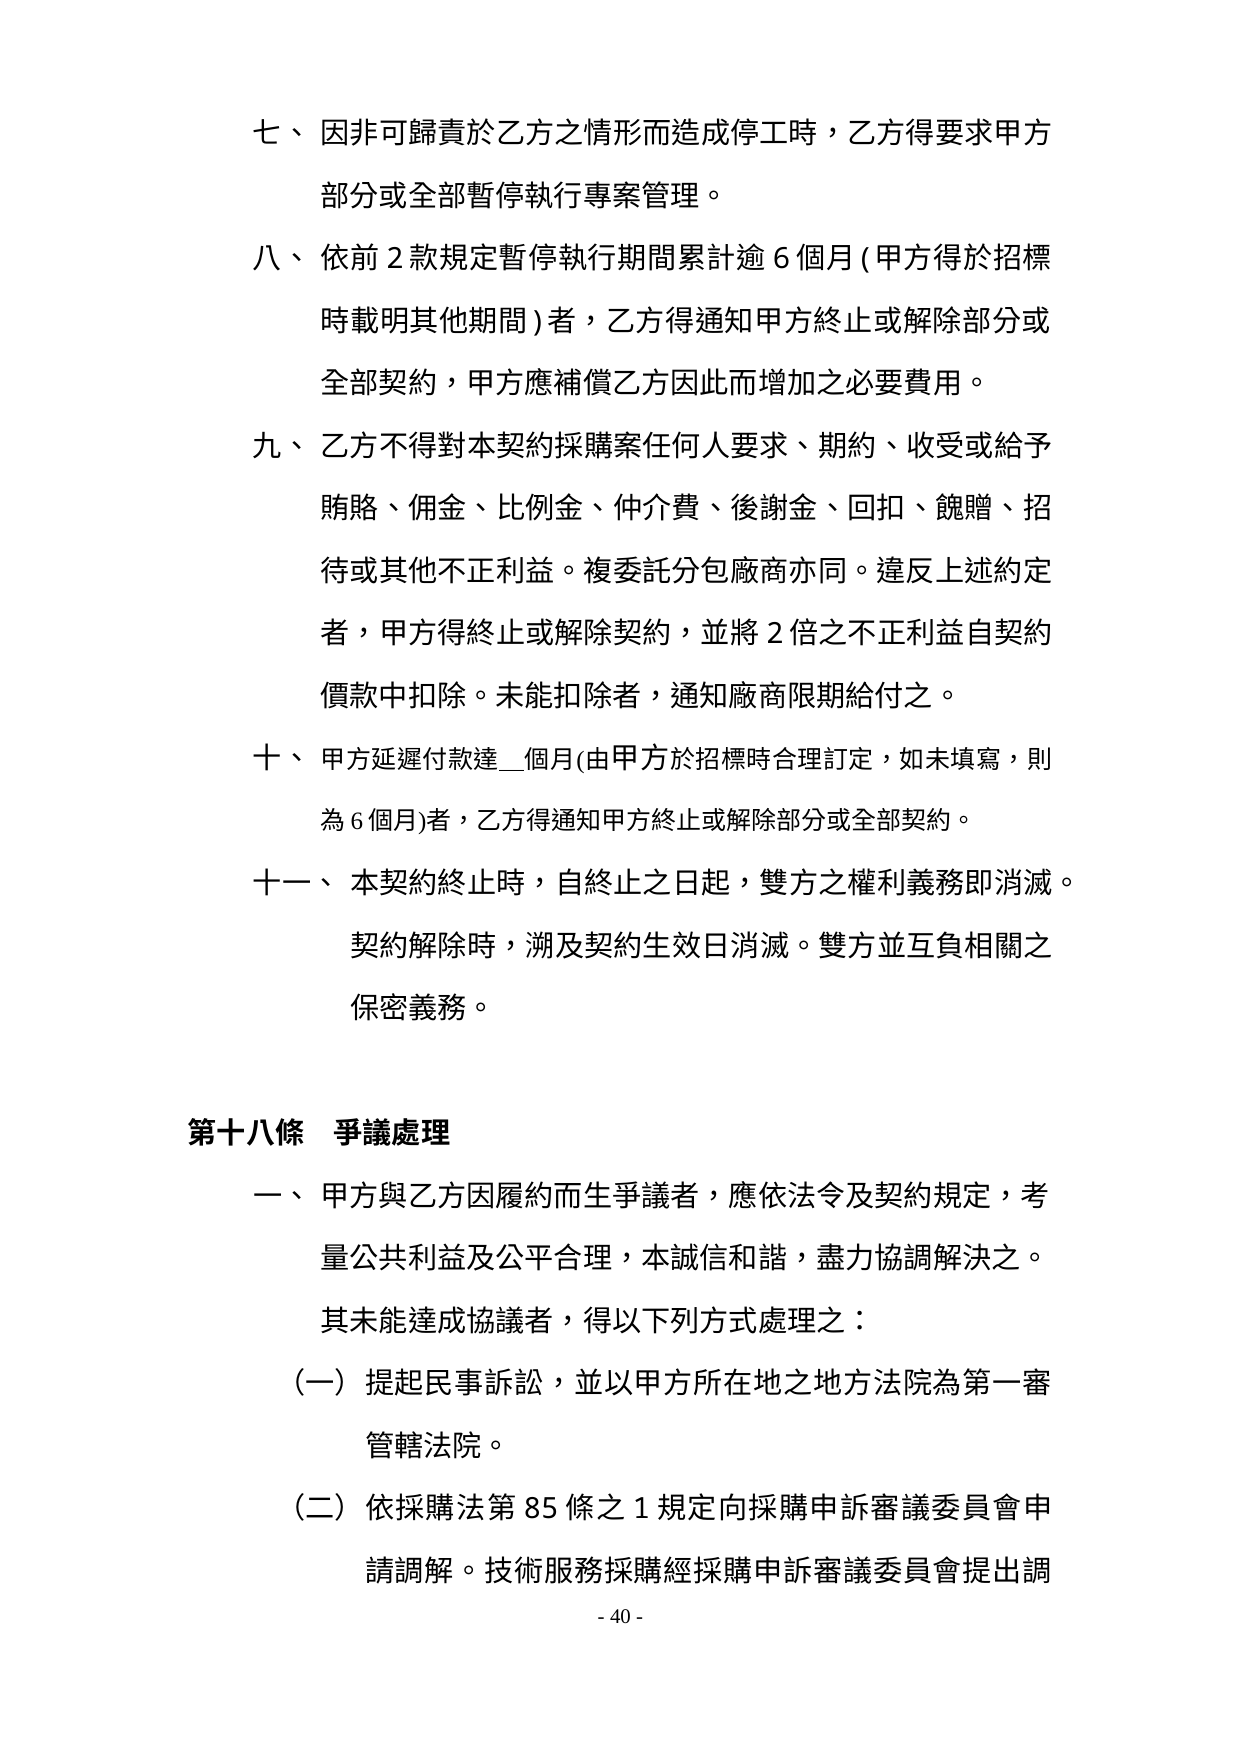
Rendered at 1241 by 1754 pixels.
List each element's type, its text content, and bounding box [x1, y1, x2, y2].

list 因非可歸責於乙方之情形而造成停工時，乙方得要求甲方部分或全部暫停執行專案管理。 [253, 89, 1053, 214]
text 第十八條 爭議處理 [187, 1089, 1053, 1152]
list 本契約終止時，自終止之日起，雙方之權利義務即消滅。契約解除時，溯及契約生效日消滅。雙方並互負相關之保密義務。 [253, 839, 1053, 1027]
list 乙方不得對本契約採購案任何人要求、期約、收受或給予賄賂、佣金、比例金、仲介費、後謝金、回扣、餽贈、招待或其他不正利益。複委託分包廠商亦同。違反上述約定者，甲方得終止或解除契約，並將2倍之不正利益自契約價款中扣除。未能扣除者，通知廠商限期給付之。 [253, 402, 1053, 714]
list 依採購法第85條之1規定向採購申訴審議委員會申請調解。技術服務採購經採購申訴審議委員會提出調 [276, 1464, 1053, 1589]
list 依前2款規定暫停執行期間累計逾6個月(甲方得於招標時載明其他期間)者，乙方得通知甲方終止或解除部分或全部契約，甲方應補償乙方因此而增加之必要費用。 [253, 214, 1053, 402]
list 甲方與乙方因履約而生爭議者，應依法令及契約規定，考量公共利益及公平合理，本誠信和諧，盡力協調解決之。其未能達成協議者，得以下列方式處理之： [253, 1152, 1053, 1339]
list 甲方延遲付款達＿個月(由甲方於招標時合理訂定，如未填寫，則為6個月)者，乙方得通知甲方終止或解除部分或全部契約。 [253, 714, 1053, 839]
list 提起民事訴訟，並以甲方所在地之地方法院為第一審管轄法院。 [276, 1339, 1053, 1464]
